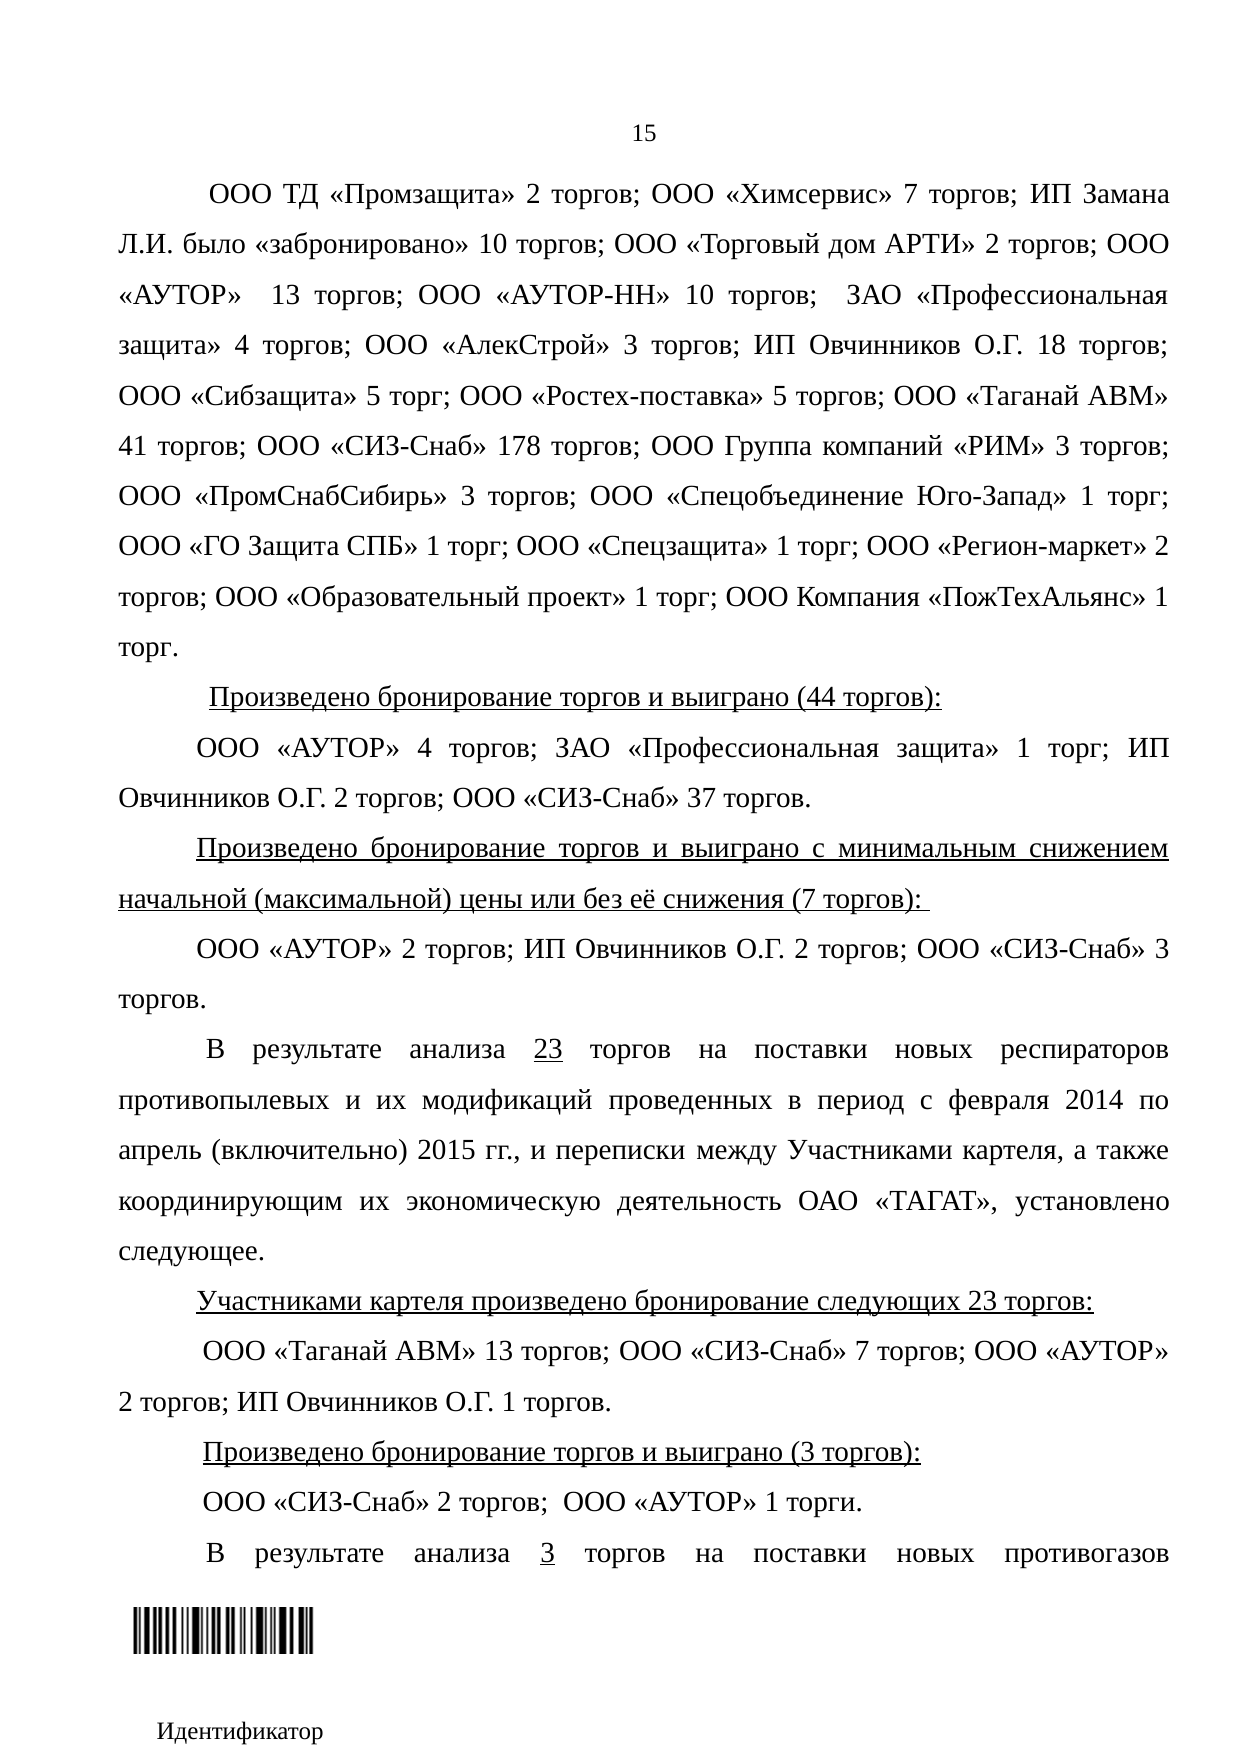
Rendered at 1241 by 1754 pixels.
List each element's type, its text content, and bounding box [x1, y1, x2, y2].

picture [118, 1607, 331, 1654]
text Произведено бронирование торгов и выиграно с минимальным снижением начальной (максимальной) цены или без её снижения (7 торгов): [118, 830, 1170, 914]
subtitle ООО «АУТОР» 4 торгов; ЗАО «Профессиональная защита» 1 торг; ИП Овчинников О.Г. 2 торгов; ООО «СИЗ-Снаб» 37 торгов. [118, 730, 1170, 814]
text Произведено бронирование торгов и выиграно (3 торгов): [118, 1434, 1170, 1468]
text ООО «АУТОР» 2 торгов; ИП Овчинников О.Г. 2 торгов; ООО «СИЗ-Снаб» 3 торгов. [118, 931, 1170, 1015]
text ООО «Таганай АВМ» 13 торгов; ООО «СИЗ-Снаб» 7 торгов; ООО «АУТОР» 2 торгов; ИП Овчинников О.Г. 1 торгов. [118, 1333, 1170, 1417]
text ООО ТД «Промзащита» 2 торгов; ООО «Химсервис» 7 торгов; ИП Замана Л.И. было «забронировано» 10 торгов; ООО «Торговый дом АРТИ» 2 торгов; ООО «АУТОР» 13 торгов; ООО «АУТОР-НН» 10 торгов; ЗАО «Профессиональная защита» 4 торгов; ООО «АлекСтрой» 3 торгов; ИП Овчинников О.Г. 18 торгов; ООО «Сибзащита» 5 торг; ООО «Ростех-поставка» 5 торгов; ООО «Таганай АВМ» 41 торгов; ООО «СИЗ-Снаб» 178 торгов; ООО Группа компаний «РИМ» 3 торгов; ООО «ПромСнабСибирь» 3 торгов; ООО «Спецобъединение Юго-Запад» 1 торг; ООО «ГО Защита СПБ» 1 торг; ООО «Спецзащита» 1 торг; ООО «Регион-маркет» 2 торгов; ООО «Образовательный проект» 1 торг; ООО Компания «ПожТехАльянс» 1 торг. [118, 176, 1170, 663]
text В результате анализа 23 торгов на поставки новых респираторов противопылевых и их модификаций проведенных в период с февраля 2014 по апрель (включительно) 2015 гг., и переписки между Участниками картеля, а также координирующим их экономическую деятельность ОАО «ТАГАТ», установлено следующее. [118, 1032, 1170, 1266]
text Произведено бронирование торгов и выиграно (44 торгов): [118, 679, 1170, 713]
subtitle ООО «СИЗ-Снаб» 2 торгов; ООО «АУТОР» 1 торги. [118, 1484, 1170, 1518]
text В результате анализа 3 торгов на поставки новых противогазов [118, 1535, 1170, 1568]
text Участниками картеля произведено бронирование следующих 23 торгов: [118, 1283, 1170, 1317]
